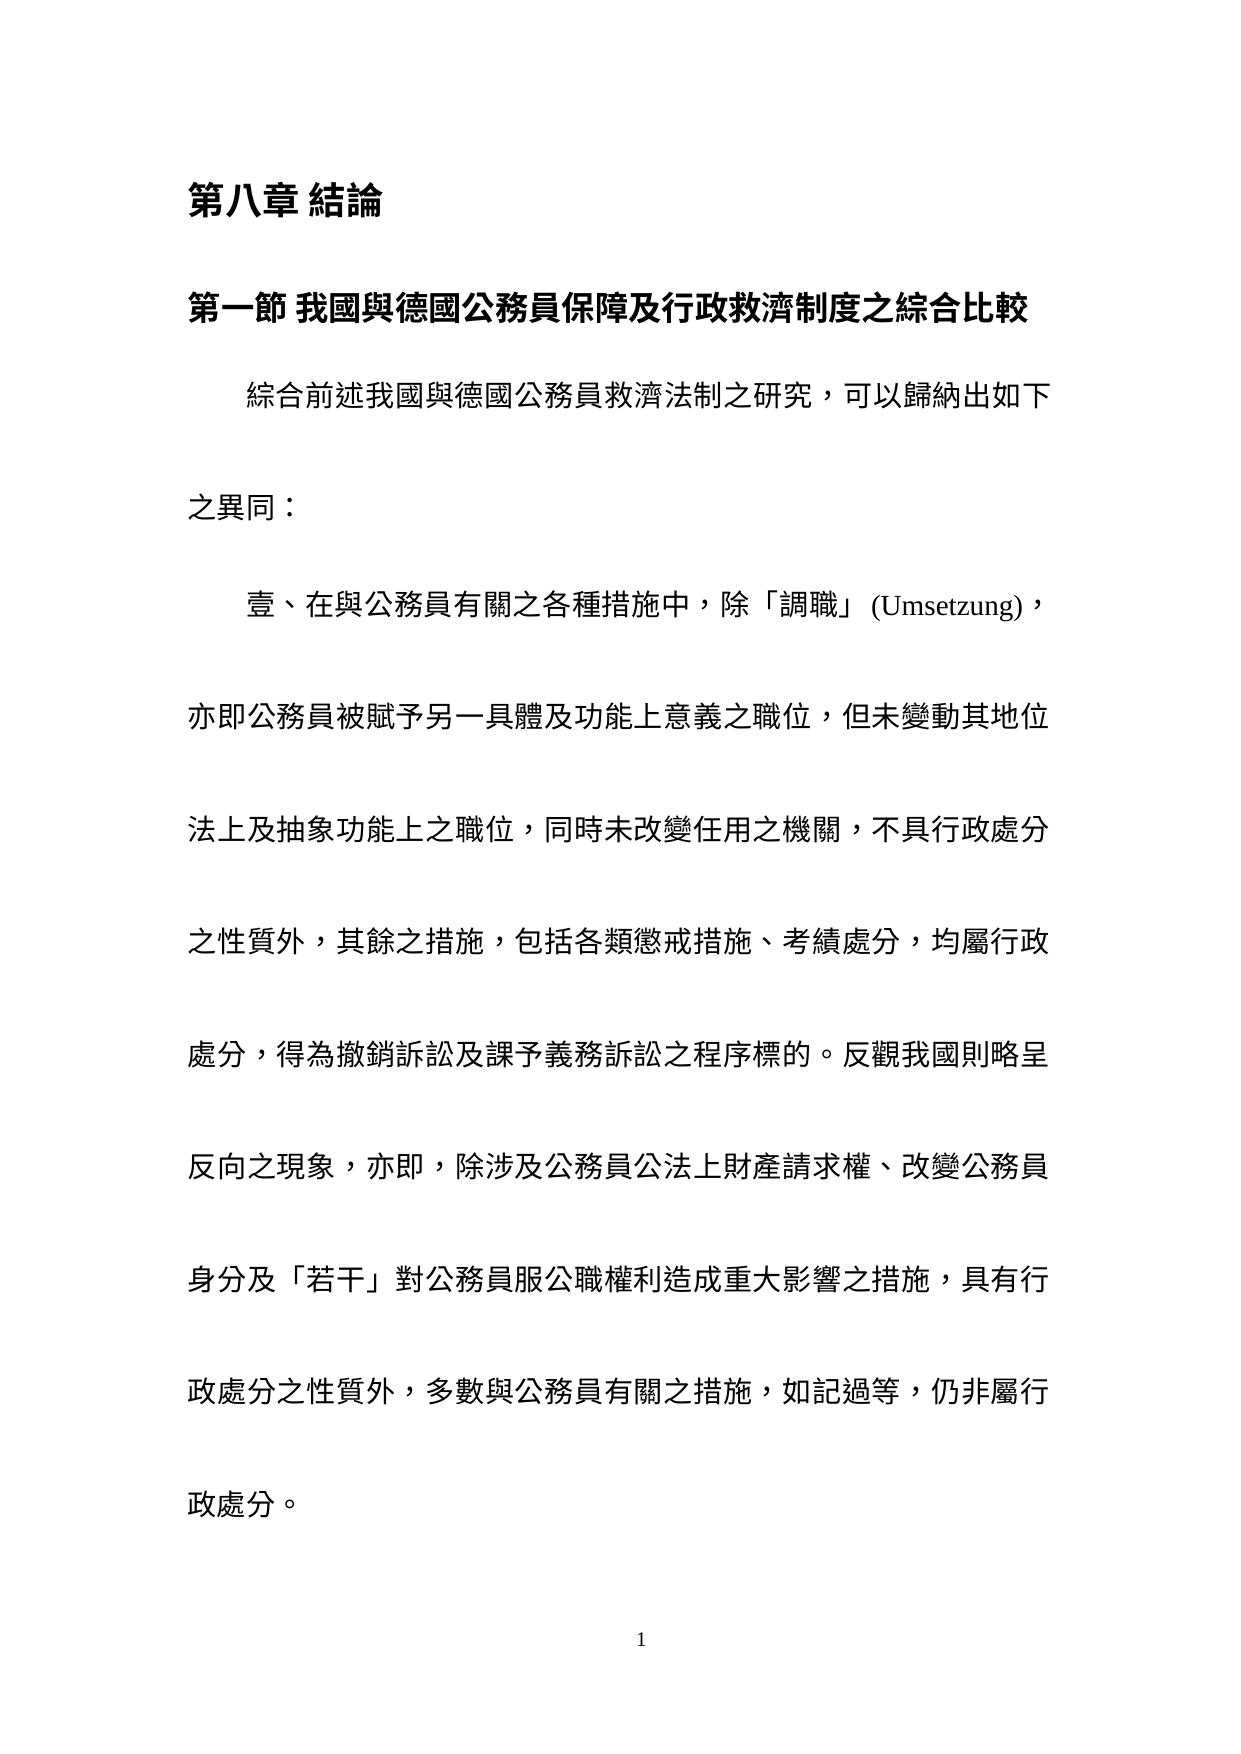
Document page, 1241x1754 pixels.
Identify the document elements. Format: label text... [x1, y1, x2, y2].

subtitle 第八章 結論 [187, 162, 1053, 237]
text 壹、在與公務員有關之各種措施中，除「調職」(Umsetzung)，亦即公務員被賦予另一具體及功能上意義之職位，但未變動其地位法上及抽象功能上之職位，同時未改變任用之機關，不具行政處分之性質外，其餘之措施，包括各類懲戒措施、考績處分，均屬行政處分，得為撤銷訴訟及課予義務訴訟之程序標的。反觀我國則略呈反向之現象，亦即，除涉及公務員公法上財產請求權、改變公務員身分及「若干」對公務員服公職權利造成重大影響之措施，具有行政處分之性質外，多數與公務員有關之措施，如記過等，仍非屬行政處分。 [187, 559, 1053, 1534]
subtitle 第一節 我國與德國公務員保障及行政救濟制度之綜合比較 [187, 262, 1053, 337]
text 綜合前述我國與德國公務員救濟法制之研究，可以歸納出如下之異同： [187, 350, 1053, 537]
